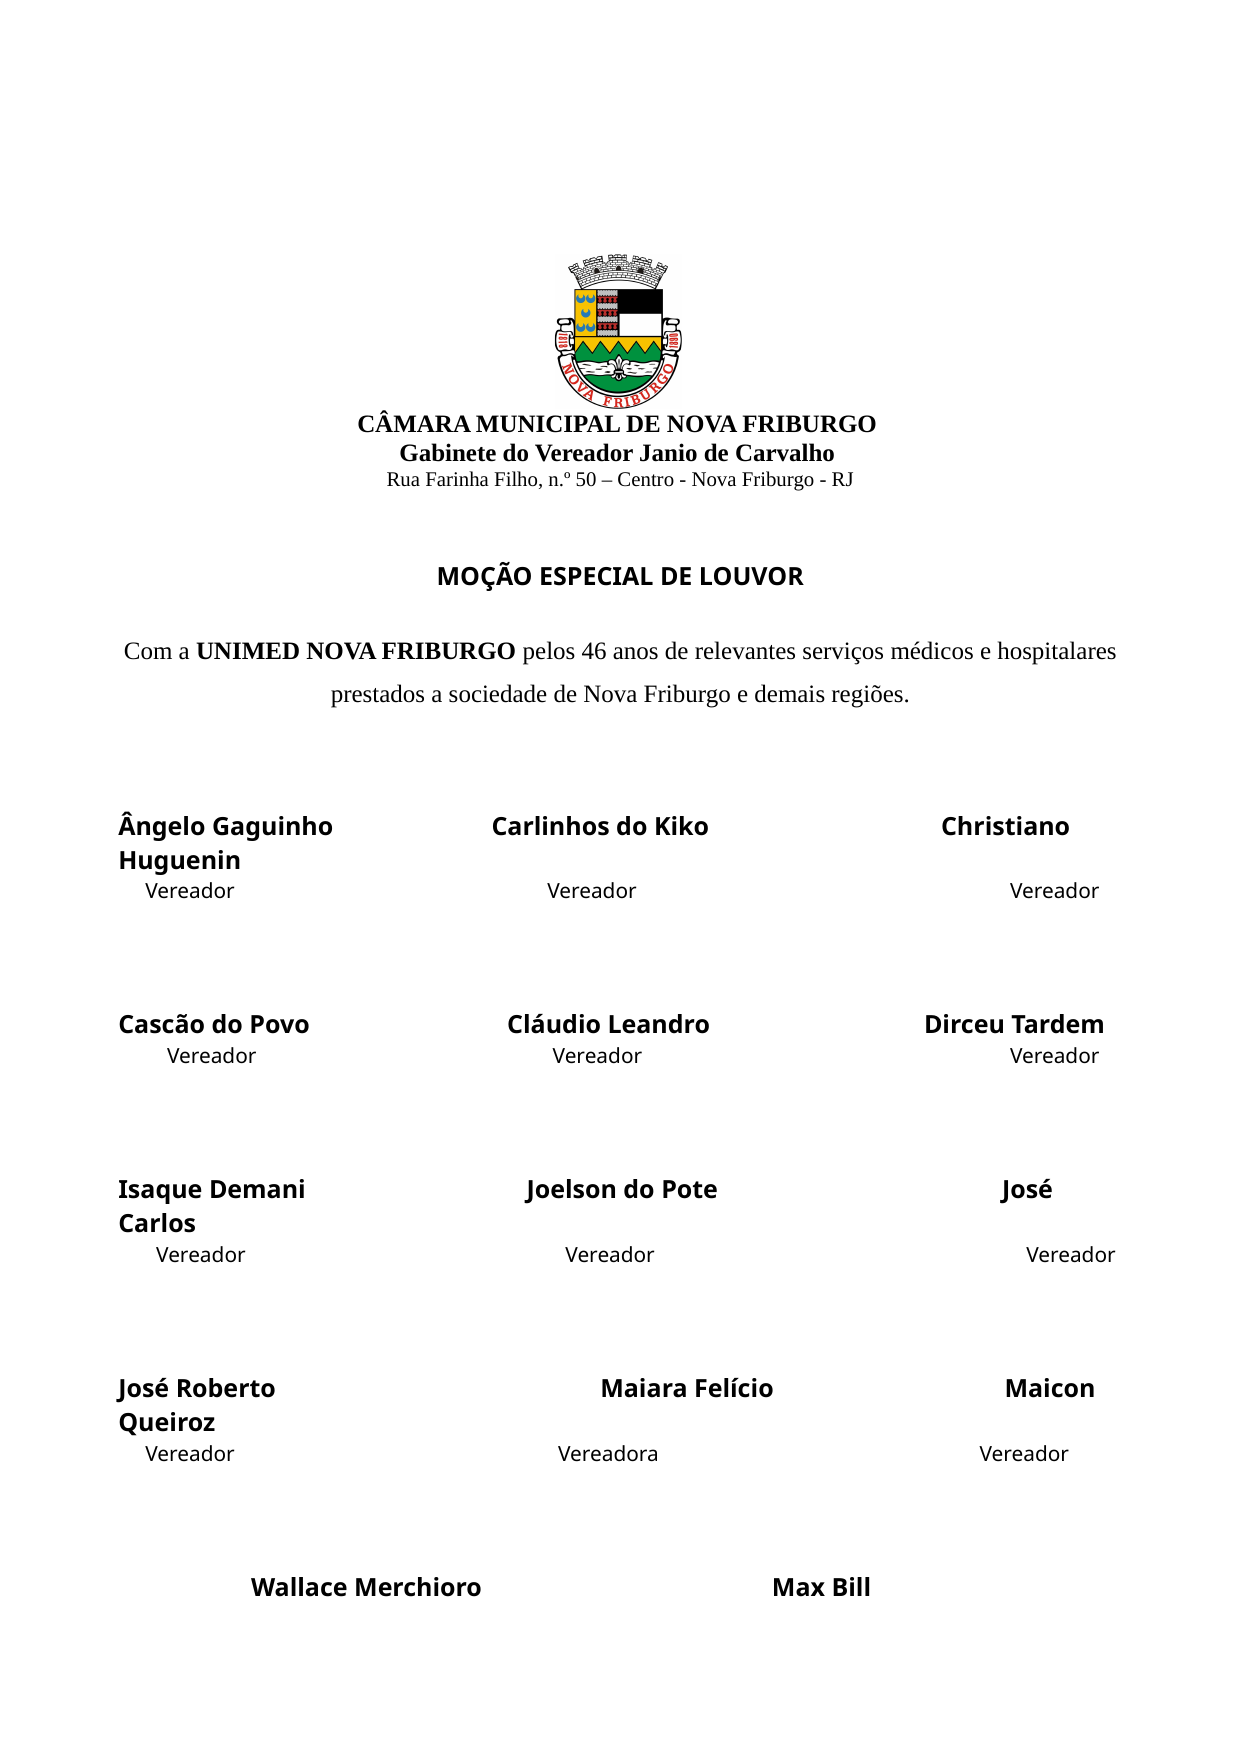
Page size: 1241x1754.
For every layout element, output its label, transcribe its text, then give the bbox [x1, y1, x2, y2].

text MOÇÃO ESPECIAL DE LOUVOR [118, 559, 1122, 593]
text CÂMARA MUNICIPAL DE NOVA FRIBURGO [118, 240, 1122, 438]
text Wallace Merchioro Max Bill [118, 1569, 1122, 1603]
text José Roberto Maiara Felício Maicon Queiroz [118, 1371, 1122, 1439]
text Rua Farinha Filho, n.º 50 – Centro - Nova Friburgo - RJ [118, 467, 1122, 491]
text Vereador Vereadora Vereador [118, 1439, 1122, 1467]
text Cascão do Povo Cláudio Leandro Dirceu Tardem [118, 1007, 1122, 1041]
picture [554, 254, 682, 409]
text Ângelo Gaguinho Carlinhos do Kiko Christiano Huguenin [118, 808, 1122, 877]
text Vereador Vereador Vereador [118, 1240, 1122, 1268]
text Isaque Demani Joelson do Pote José Carlos [118, 1172, 1122, 1240]
text Vereador Vereador Vereador [118, 1041, 1122, 1070]
text Vereador Vereador Vereador [118, 877, 1122, 905]
text Com a UNIMED NOVA FRIBURGO pelos 46 anos de relevantes serviços médicos e hospitalares prestados a sociedade de Nova Friburgo e demais regiões. [118, 636, 1122, 708]
text Gabinete do Vereador Janio de Carvalho [118, 438, 1122, 467]
